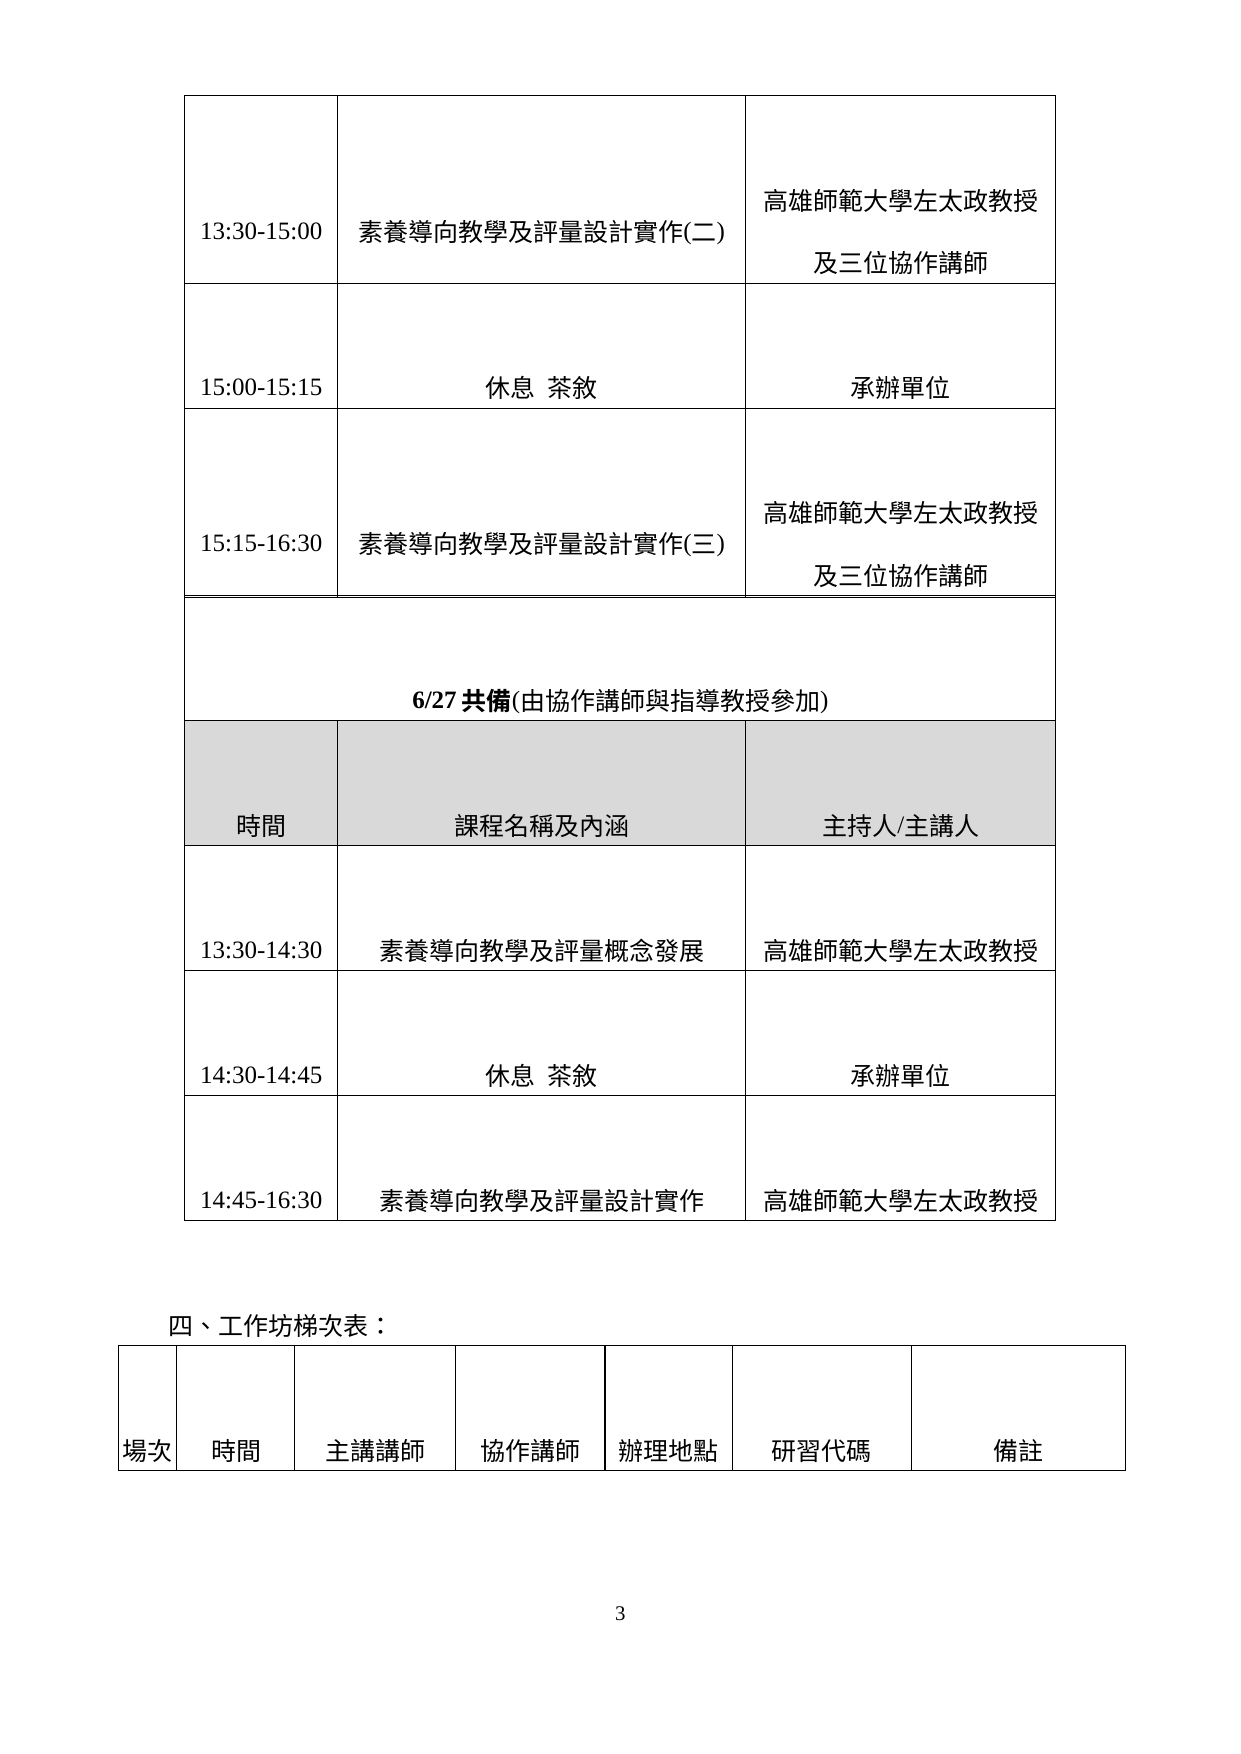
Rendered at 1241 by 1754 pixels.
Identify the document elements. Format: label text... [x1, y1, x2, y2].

table_header 辦理地點 [606, 1346, 732, 1470]
table_cell 休息 茶敘 [338, 284, 745, 407]
table_cell 素養導向教學及評量設計實作 [338, 1096, 745, 1220]
table_cell 高雄師範大學左太政教授 [746, 846, 1055, 970]
table_cell 承辦單位 [746, 284, 1055, 407]
table_cell 高雄師範大學左太政教授及三位協作講師 [746, 96, 1055, 282]
table_cell 時間 [185, 721, 337, 845]
text 四、工作坊梯次表： [168, 1282, 1122, 1345]
table_cell 高雄師範大學左太政教授及三位協作講師 [746, 409, 1055, 595]
table_cell 高雄師範大學左太政教授 [746, 1096, 1055, 1220]
table_cell 素養導向教學及評量概念發展 [338, 846, 745, 970]
table_cell 14:45-16:30 [185, 1096, 337, 1220]
table_header 協作講師 [456, 1346, 604, 1470]
table_cell 素養導向教學及評量設計實作(三) [338, 409, 745, 595]
table_cell 主持人/主講人 [746, 721, 1055, 845]
table_header 主講講師 [295, 1346, 455, 1470]
table_cell 6/27共備(由協作講師與指導教授參加) [185, 598, 1055, 720]
table_cell 13:30-14:30 [185, 846, 337, 970]
table_cell 14:30-14:45 [185, 971, 337, 1095]
table_header 備註 [912, 1346, 1125, 1470]
table_header 研習代碼 [733, 1346, 911, 1470]
table_cell 素養導向教學及評量設計實作(二) [338, 96, 745, 282]
table_cell 13:30-15:00 [185, 96, 337, 282]
table_cell 承辦單位 [746, 971, 1055, 1095]
table_header 場次 [119, 1346, 176, 1470]
table_cell 15:15-16:30 [185, 409, 337, 595]
table_header 時間 [177, 1346, 294, 1470]
table_cell 休息 茶敘 [338, 971, 745, 1095]
table_cell 15:00-15:15 [185, 284, 337, 407]
table_cell 課程名稱及內涵 [338, 721, 745, 845]
